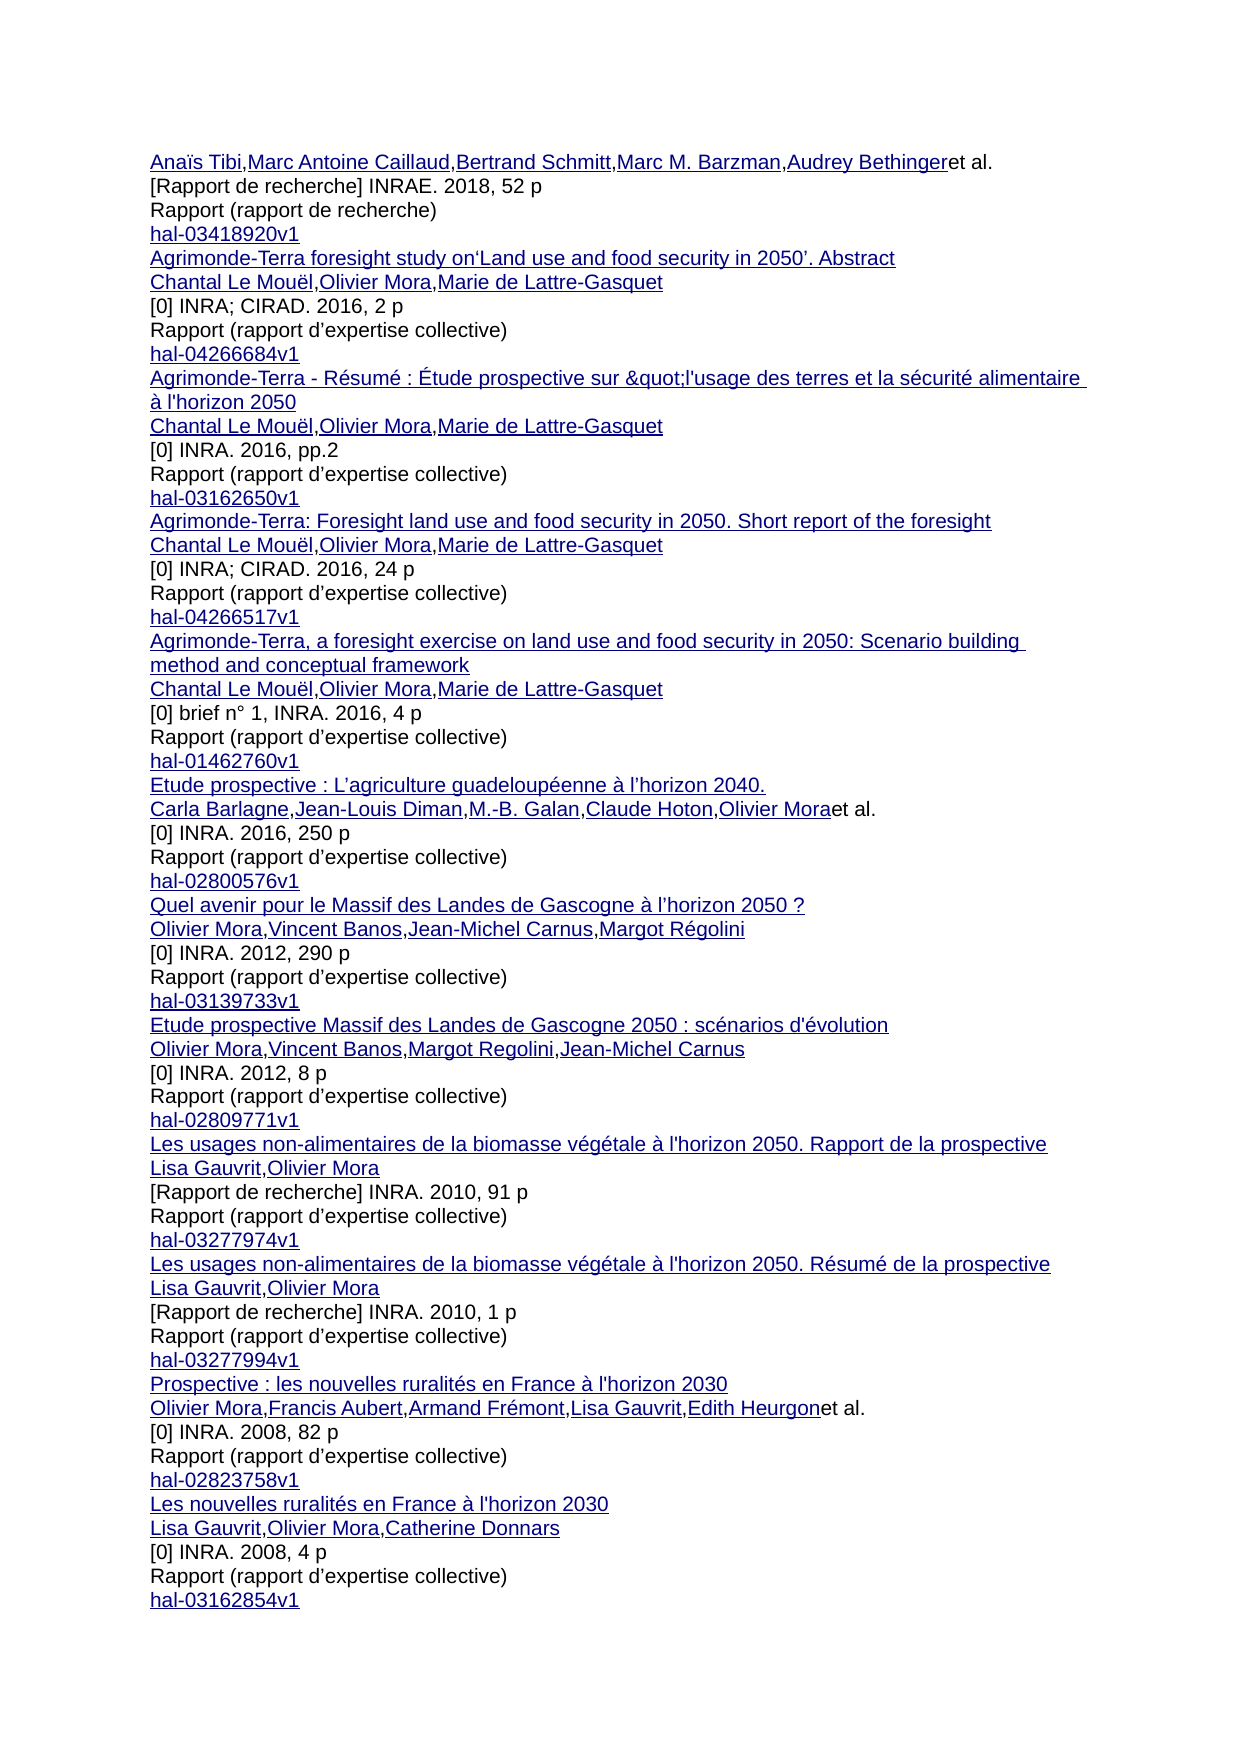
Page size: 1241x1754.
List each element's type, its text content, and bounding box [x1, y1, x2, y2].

table_cell Les nouvelles ruralités en France à l'horizon 2030 Lisa Gauvrit,Olivier Mora,Catherine Donnars [0] INRA. 2008, 4 p Rapport (rapport d’expertise collective) hal-03162854v1 [150, 1492, 1090, 1611]
table_cell Etude prospective : L’agriculture guadeloupéenne à l’horizon 2040. Carla Barlagne,Jean-Louis Diman,M.-B. Galan,Claude Hoton,Olivier Moraet al. [0] INRA. 2016, 250 p Rapport (rapport d’expertise collective) hal-02800576v1 [150, 773, 1090, 893]
table_cell Etude prospective Massif des Landes de Gascogne 2050 : scénarios d'évolution Olivier Mora,Vincent Banos,Margot Regolini,Jean-Michel Carnus [0] INRA. 2012, 8 p Rapport (rapport d’expertise collective) hal-02809771v1 [150, 1013, 1090, 1132]
table_cell Agrimonde-Terra foresight study on‘Land use and food security in 2050’. Abstract Chantal Le Mouël,Olivier Mora,Marie de Lattre-Gasquet [0] INRA; CIRAD. 2016, 2 p Rapport (rapport d’expertise collective) hal-04266684v1 [150, 246, 1090, 366]
table_cell Les usages non-alimentaires de la biomasse végétale à l'horizon 2050. Résumé de la prospective Lisa Gauvrit,Olivier Mora [Rapport de recherche] INRA. 2010, 1 p Rapport (rapport d’expertise collective) hal-03277994v1 [150, 1252, 1090, 1372]
table_cell Les usages non-alimentaires de la biomasse végétale à l'horizon 2050. Rapport de la prospective Lisa Gauvrit,Olivier Mora [Rapport de recherche] INRA. 2010, 91 p Rapport (rapport d’expertise collective) hal-03277974v1 [150, 1132, 1090, 1252]
table_cell Agrimonde-Terra - Résumé : Étude prospective sur &quot;l'usage des terres et la sécurité alimentaire à l'horizon 2050 Chantal Le Mouël,Olivier Mora,Marie de Lattre-Gasquet [0] INRA. 2016, pp.2 Rapport (rapport d’expertise collective) hal-03162650v1 [150, 366, 1090, 509]
table_cell Agrimonde-Terra, a foresight exercise on land use and food security in 2050: Scenario building method and conceptual framework Chantal Le Mouël,Olivier Mora,Marie de Lattre-Gasquet [0] brief n° 1, INRA. 2016, 4 p Rapport (rapport d’expertise collective) hal-01462760v1 [150, 629, 1090, 773]
table_cell Quel avenir pour le Massif des Landes de Gascogne à l’horizon 2050 ? Olivier Mora,Vincent Banos,Jean-Michel Carnus,Margot Régolini [0] INRA. 2012, 290 p Rapport (rapport d’expertise collective) hal-03139733v1 [150, 893, 1090, 1012]
table_cell Anaïs Tibi,Marc Antoine Caillaud,Bertrand Schmitt,Marc M. Barzman,Audrey Bethingeret al. [Rapport de recherche] INRAE. 2018, 52 p Rapport (rapport de recherche) hal-03418920v1 [150, 150, 1090, 246]
table_cell Prospective : les nouvelles ruralités en France à l'horizon 2030 Olivier Mora,Francis Aubert,Armand Frémont,Lisa Gauvrit,Edith Heurgonet al. [0] INRA. 2008, 82 p Rapport (rapport d’expertise collective) hal-02823758v1 [150, 1372, 1090, 1492]
table_cell Agrimonde-Terra: Foresight land use and food security in 2050. Short report of the foresight Chantal Le Mouël,Olivier Mora,Marie de Lattre-Gasquet [0] INRA; CIRAD. 2016, 24 p Rapport (rapport d’expertise collective) hal-04266517v1 [150, 509, 1090, 629]
